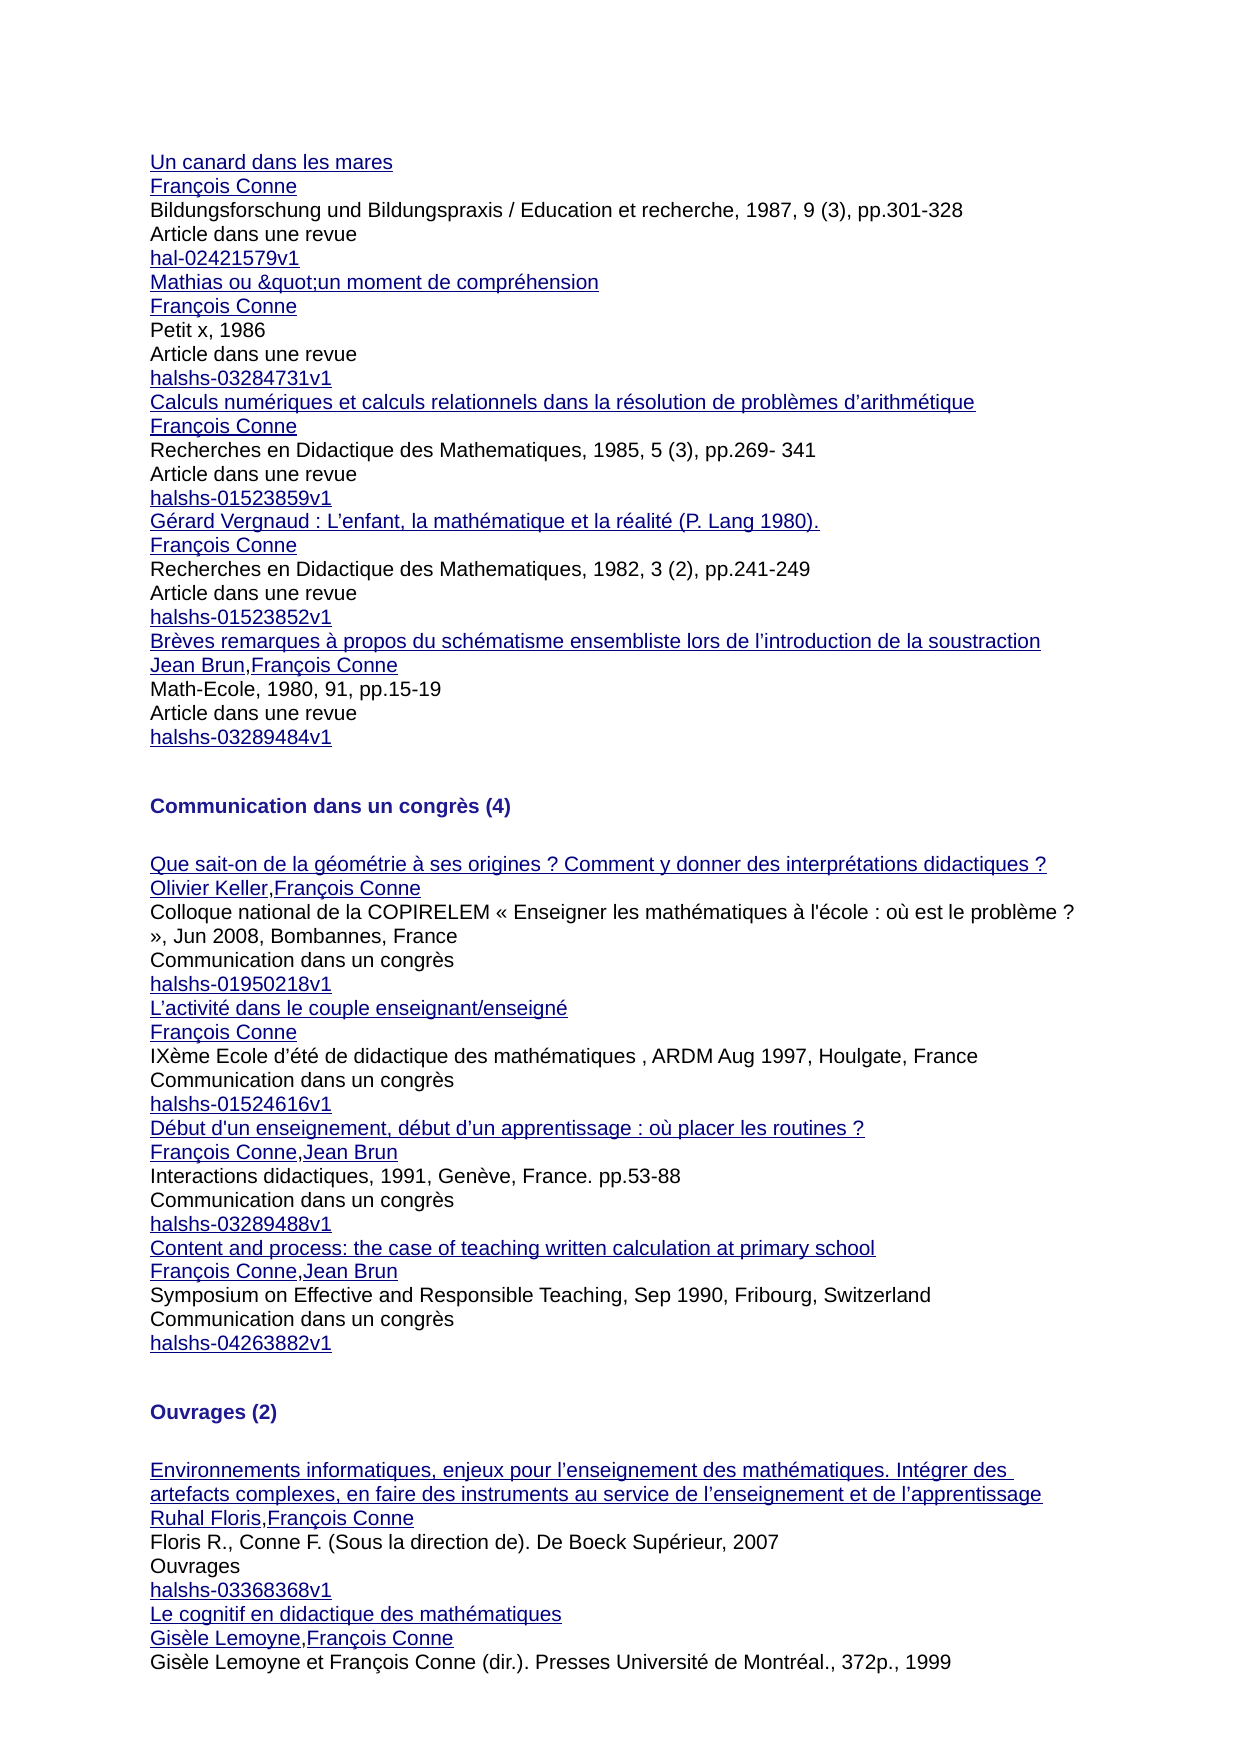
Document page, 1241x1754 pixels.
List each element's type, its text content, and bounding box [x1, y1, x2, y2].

table_cell Gérard Vergnaud : L’enfant, la mathématique et la réalité (P. Lang 1980). François Conne Recherches en Didactique des Mathematiques, 1982, 3 (2), pp.241-249 Article dans une revue halshs-01523852v1 [150, 509, 1090, 629]
table_header Que sait-on de la géométrie à ses origines ? Comment y donner des interprétations didactiques ? Olivier Keller,François Conne Colloque national de la COPIRELEM « Enseigner les mathématiques à l'école : où est le problème ? », Jun 2008, Bombannes, France Communication dans un congrès halshs-01950218v1 [150, 852, 1090, 996]
subtitle Ouvrages (2) [150, 1400, 1090, 1424]
table_cell Un canard dans les mares François Conne Bildungsforschung und Bildungspraxis / Education et recherche, 1987, 9 (3), pp.301-328 Article dans une revue hal-02421579v1 [150, 150, 1090, 270]
table_header Environnements informatiques, enjeux pour l’enseignement des mathématiques. Intégrer des artefacts complexes, en faire des instruments au service de l’enseignement et de l’apprentissage Ruhal Floris,François Conne Floris R., Conne F. (Sous la direction de). De Boeck Supérieur, 2007 Ouvrages halshs-03368368v1 [150, 1458, 1090, 1602]
subtitle Communication dans un congrès (4) [150, 794, 1090, 818]
table_cell Mathias ou &quot;un moment de compréhension François Conne Petit x, 1986 Article dans une revue halshs-03284731v1 [150, 270, 1090, 389]
table_cell Brèves remarques à propos du schématisme ensembliste lors de l’introduction de la soustraction Jean Brun,François Conne Math-Ecole, 1980, 91, pp.15-19 Article dans une revue halshs-03289484v1 [150, 629, 1090, 749]
table_cell Calculs numériques et calculs relationnels dans la résolution de problèmes d’arithmétique François Conne Recherches en Didactique des Mathematiques, 1985, 5 (3), pp.269- 341 Article dans une revue halshs-01523859v1 [150, 390, 1090, 509]
table_cell L’activité dans le couple enseignant/enseigné François Conne IXème Ecole d’été de didactique des mathématiques , ARDM Aug 1997, Houlgate, France Communication dans un congrès halshs-01524616v1 [150, 996, 1090, 1116]
table_cell Le cognitif en didactique des mathématiques Gisèle Lemoyne,François Conne Gisèle Lemoyne et François Conne (dir.). Presses Université de Montréal., 372p., 1999 [150, 1602, 1090, 1674]
table_cell Début d'un enseignement, début d’un apprentissage : où placer les routines ? François Conne,Jean Brun Interactions didactiques, 1991, Genève, France. pp.53-88 Communication dans un congrès halshs-03289488v1 [150, 1116, 1090, 1235]
table_cell Content and process: the case of teaching written calculation at primary school François Conne,Jean Brun Symposium on Effective and Responsible Teaching, Sep 1990, Fribourg, Switzerland Communication dans un congrès halshs-04263882v1 [150, 1235, 1090, 1355]
